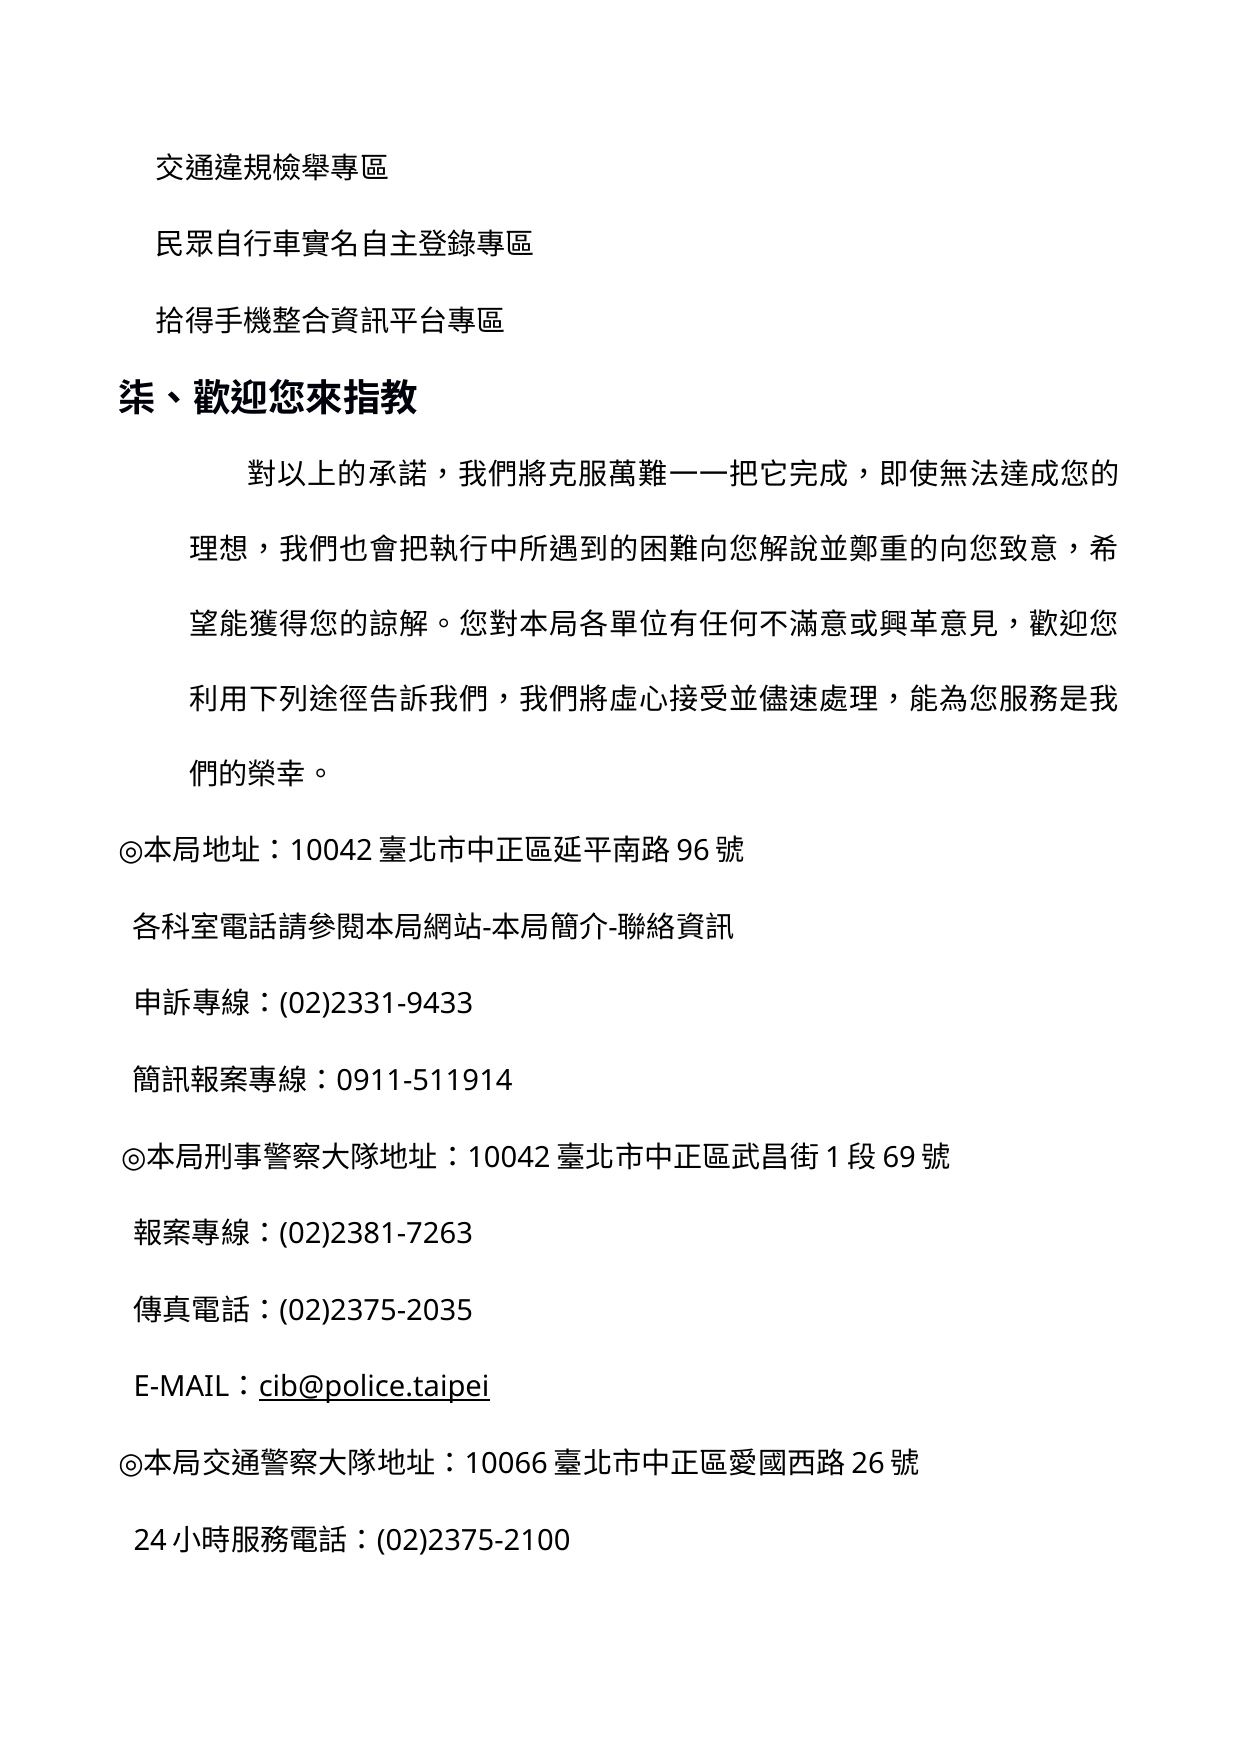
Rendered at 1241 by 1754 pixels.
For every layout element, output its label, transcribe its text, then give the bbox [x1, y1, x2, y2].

text 民眾自行車實名自主登錄專區 [156, 198, 1121, 273]
text 報案專線：(02)2381-7263 [118, 1187, 1120, 1262]
text ◎本局刑事警察大隊地址：10042臺北市中正區武昌街1段69號 [121, 1111, 1120, 1186]
text 24小時服務電話：(02)2375-2100 [118, 1493, 1120, 1568]
text 交通違規檢舉專區 [156, 122, 1121, 197]
text 拾得手機整合資訊平台專區 [156, 275, 1121, 350]
text ◎本局地址：10042臺北市中正區延平南路96號 [118, 804, 1120, 879]
text E-MAIL：cib@police.taipei [118, 1340, 1120, 1415]
text ◎本局交通警察大隊地址：10066臺北市中正區愛國西路26號 [118, 1417, 1120, 1492]
text 傳真電話：(02)2375-2035 [118, 1264, 1120, 1339]
text 各科室電話請參閱本局網站-本局簡介-聯絡資訊 [117, 881, 1120, 956]
text 對以上的承諾，我們將克服萬難一一把它完成，即使無法達成您的理想，我們也會把執行中所遇到的困難向您解說並鄭重的向您致意，希望能獲得您的諒解。您對本局各單位有任何不滿意或興革意見，歡迎您利用下列途徑告訴我們，我們將虛心接受並儘速處理，能為您服務是我們的榮幸。 [189, 428, 1121, 803]
text 申訴專線：(02)2331-9433 [118, 958, 1121, 1033]
text 柒、歡迎您來指教 [118, 351, 1122, 426]
text 簡訊報案專線：0911-511914 [117, 1034, 1120, 1109]
